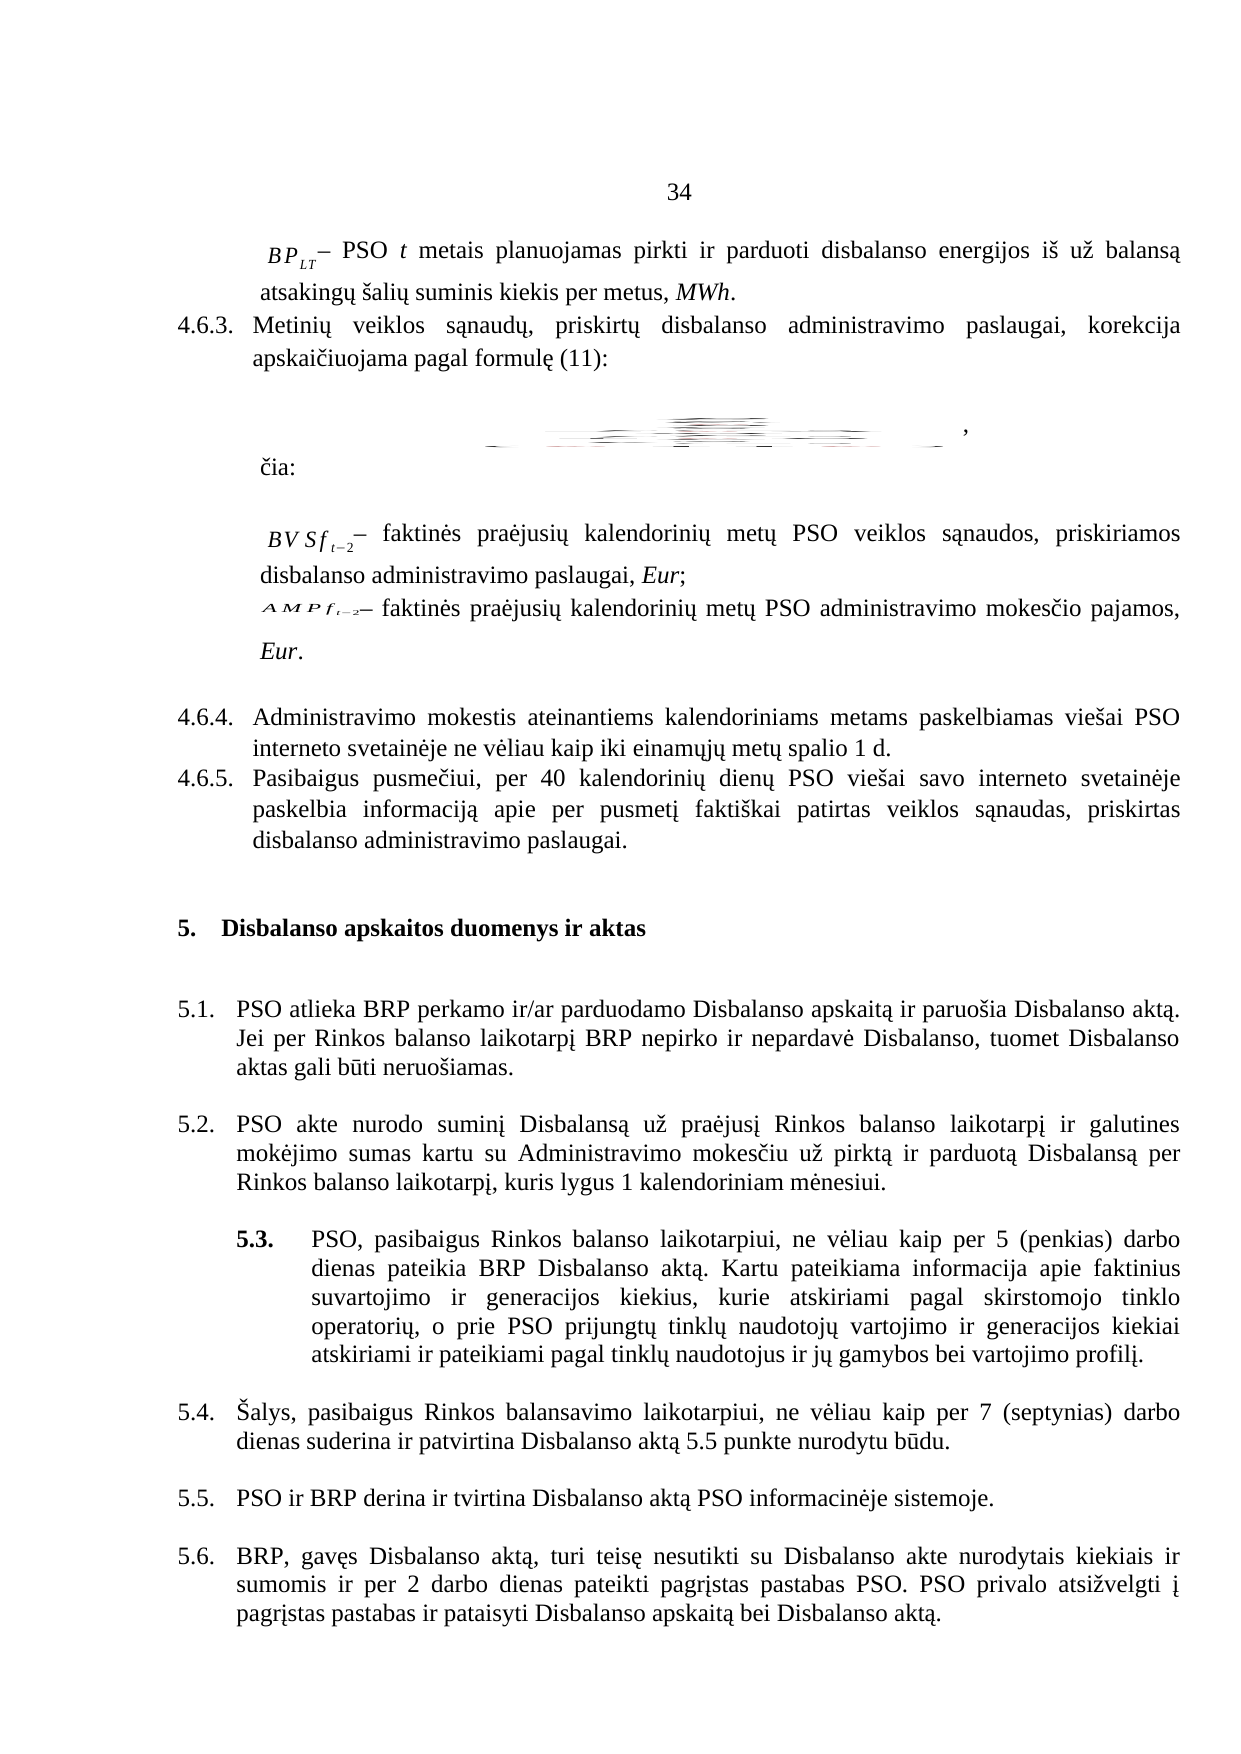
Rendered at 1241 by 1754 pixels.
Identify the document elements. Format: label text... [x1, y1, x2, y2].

text čia: [260, 452, 1181, 481]
text 4.6.4. Administravimo mokestis ateinantiems kalendoriniams metams paskelbiamas viešai PSO interneto svetainėje ne vėliau kaip iki einamųjų metų spalio 1 d. [177, 702, 1181, 761]
text 4.6.5. Pasibaigus pusmečiui, per 40 kalendorinių dienų PSO viešai savo interneto svetainėje paskelbia informaciją apie per pusmetį faktiškai patirtas veiklos sąnaudas, priskirtas disbalanso administravimo paslaugai. [177, 763, 1181, 853]
text 5.3. PSO, pasibaigus Rinkos balanso laikotarpiui, ne vėliau kaip per 5 (penkias) darbo dienas pateikia BRP Disbalanso aktą. Kartu pateikiama informacija apie faktinius suvartojimo ir generacijos kiekius, kurie atskiriami pagal skirstomojo tinklo operatorių, o prie PSO prijungtų tinklų naudotojų vartojimo ir generacijos kiekiai atskiriami ir pateikiami pagal tinklų naudotojus ir jų gamybos bei vartojimo profilį. [236, 1224, 1181, 1368]
text 5.2. PSO akte nurodo suminį Disbalansą už praėjusį Rinkos balanso laikotarpį ir galutines mokėjimo sumas kartu su Administravimo mokesčiu už pirktą ir parduotą Disbalansą per Rinkos balanso laikotarpį, kuris lygus 1 kalendoriniam mėnesiui. [177, 1109, 1181, 1196]
text – faktinės praėjusių kalendorinių metų PSO veiklos sąnaudos, priskiriamos disbalanso administravimo paslaugai, Eur; [260, 518, 1181, 589]
text – faktinės praėjusių kalendorinių metų PSO administravimo mokesčio pajamos, Eur. [260, 593, 1181, 664]
text 5.4. Šalys, pasibaigus Rinkos balansavimo laikotarpiui, ne vėliau kaip per 7 (septynias) darbo dienas suderina ir patvirtina Disbalanso aktą 5.5 punkte nurodytu būdu. [177, 1397, 1181, 1454]
text 5. Disbalanso apskaitos duomenys ir aktas [177, 913, 1181, 942]
text – PSO t metais planuojamas pirkti ir parduoti disbalanso energijos iš už balansą atsakingų šalių suminis kiekis per metus, MWh. [260, 235, 1181, 306]
text 5.6. BRP, gavęs Disbalanso aktą, turi teisę nesutikti su Disbalanso akte nurodytais kiekiais ir sumomis ir per 2 darbo dienas pateikti pagrįstas pastabas PSO. PSO privalo atsižvelgti į pagrįstas pastabas ir pataisyti Disbalanso apskaitą bei Disbalanso aktą. [177, 1541, 1181, 1627]
text 5.5. PSO ir BRP derina ir tvirtina Disbalanso aktą PSO informacinėje sistemoje. [177, 1483, 1181, 1512]
text 4.6.3. Metinių veiklos sąnaudų, priskirtų disbalanso administravimo paslaugai, korekcija apskaičiuojama pagal formulę (11): [177, 310, 1181, 372]
text 5.1. PSO atlieka BRP perkamo ir/ar parduodamo Disbalanso apskaitą ir paruošia Disbalanso aktą. Jei per Rinkos balanso laikotarpį BRP nepirko ir nepardavė Disbalanso, tuomet Disbalanso aktas gali būti neruošiamas. [177, 994, 1181, 1081]
text , [260, 409, 1181, 447]
